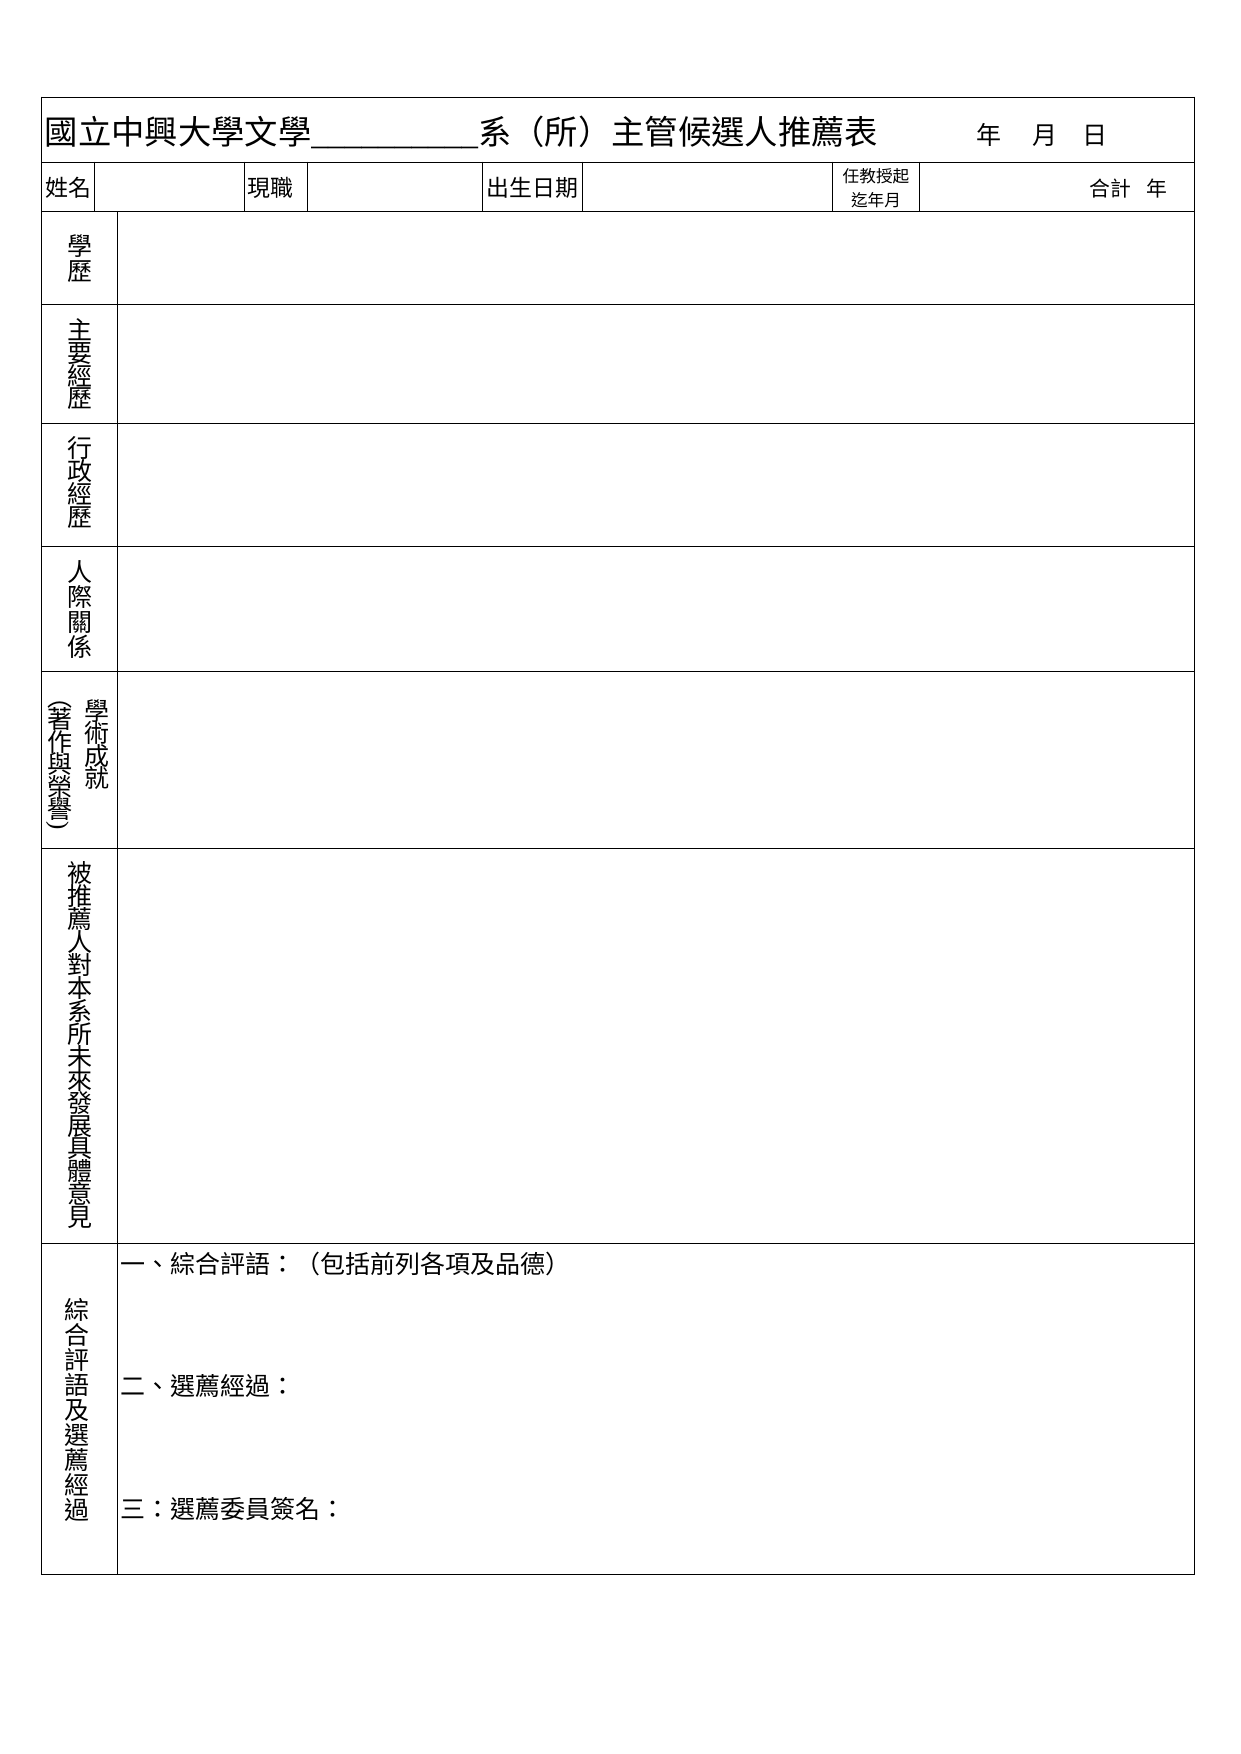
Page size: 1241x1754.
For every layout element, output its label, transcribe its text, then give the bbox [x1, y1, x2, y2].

table_cell 合計 年 [920, 163, 1194, 211]
table_cell 人際關係 [42, 547, 117, 671]
table_cell [118, 212, 1194, 304]
table_cell [118, 547, 1194, 671]
table_cell 綜合評語及選薦經過 [42, 1244, 117, 1574]
table_cell [118, 424, 1194, 546]
table_cell [118, 305, 1194, 423]
table_cell [118, 849, 1194, 1243]
table_cell [308, 163, 482, 211]
table_cell 任教授起迄年月 [833, 163, 919, 211]
table_cell 現職 [245, 163, 307, 211]
table_cell 被推薦人對本系所未來發展具體意見 [42, 849, 117, 1243]
table_cell 行政經歷 [42, 424, 117, 546]
table_cell 姓名 [42, 163, 94, 211]
table_cell 出生日期 [483, 163, 582, 211]
table_cell [583, 163, 832, 211]
table_cell [118, 672, 1194, 848]
table_cell [95, 163, 244, 211]
table_header 國立中興大學文學__________系（所）主管候選人推薦表 年 月 日 [42, 98, 1194, 162]
table_cell 一、綜合評語：（包括前列各項及品德） 二、選薦經過： 三：選薦委員簽名： [118, 1244, 1194, 1574]
table_cell 學術成就 ︵著作與榮譽) [42, 672, 117, 848]
table_cell 主要經歷 [42, 305, 117, 423]
table_cell 學歷 [42, 212, 117, 304]
